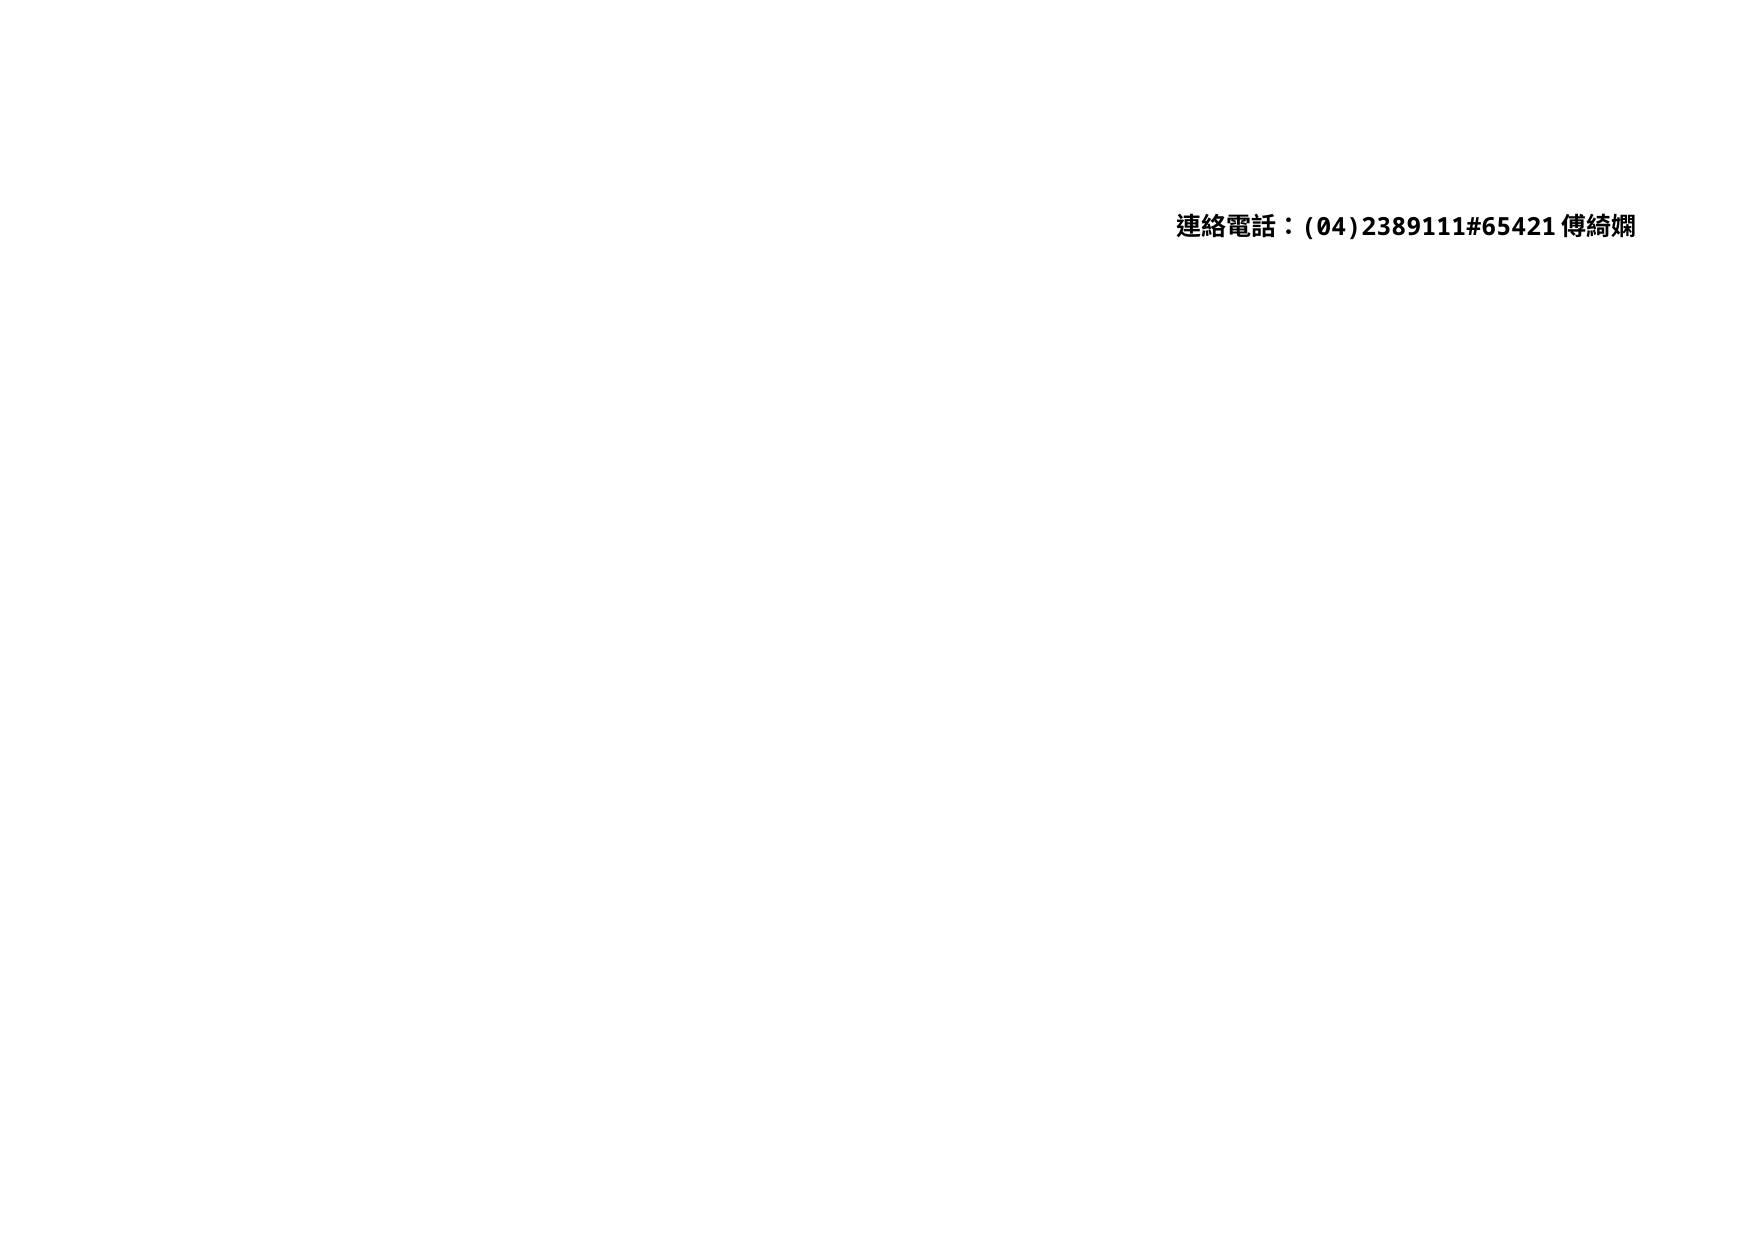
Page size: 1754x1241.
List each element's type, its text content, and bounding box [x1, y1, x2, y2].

text 連絡電話：(04)2389111#65421傅綺嫻 [118, 183, 1636, 245]
